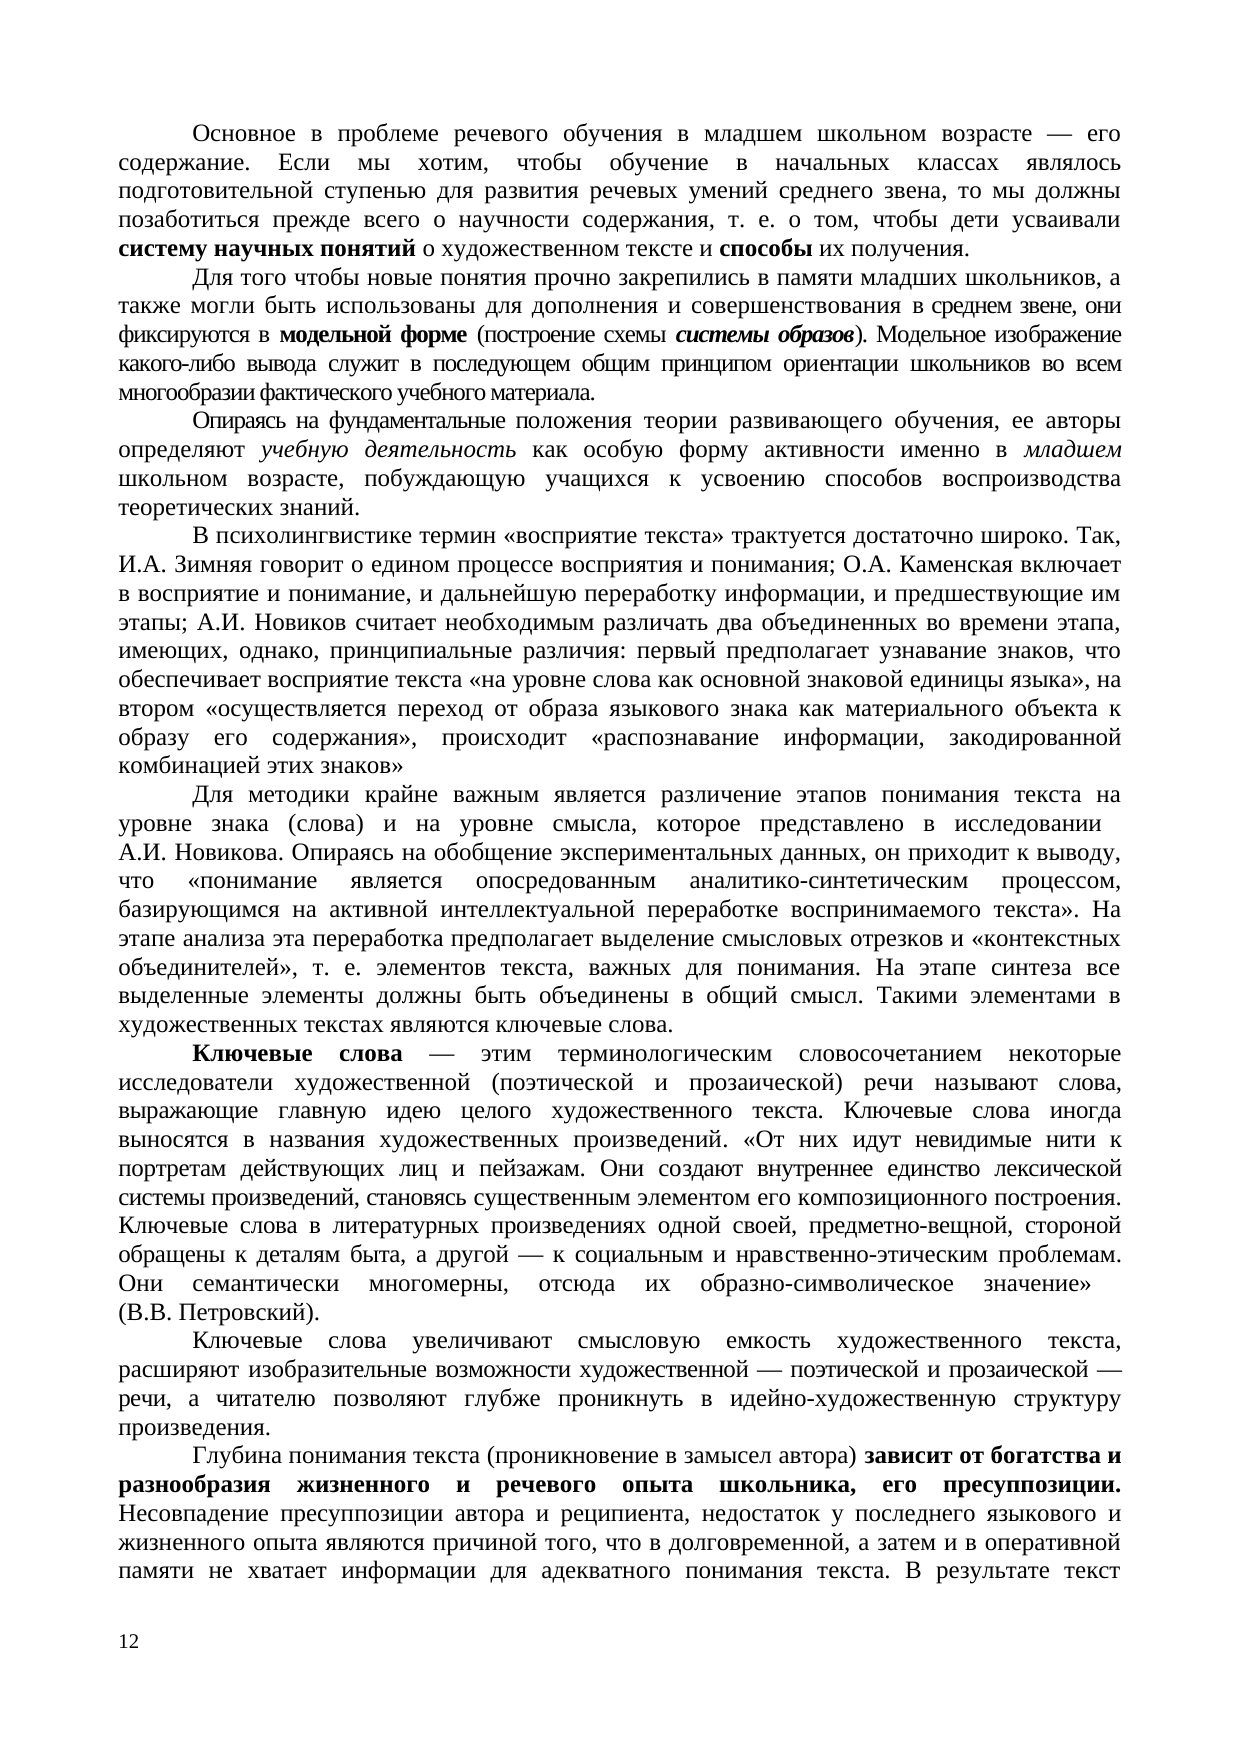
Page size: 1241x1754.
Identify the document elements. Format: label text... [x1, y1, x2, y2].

text Для методики крайне важным является различение этапов понимания текста на уровне знака (слова) и на уровне смысла, которое представлено в исследовании А.И. Новикова. Опираясь на обобщение экспериментальных данных, он приходит к выводу, что «понимание является опосредованным аналитико-синтетическим процессом, базирующимся на активной интеллектуальной переработке воспринимаемого текста». На этапе анализа эта переработка предполагает выделение смысловых отрезков и «контекстных объединителей», т. е. элементов текста, важных для понимания. На этапе синтеза все выделенные элементы должны быть объединены в общий смысл. Такими элементами в художественных текстах являются ключевые слова. [118, 779, 1122, 1038]
text Для того чтобы новые понятия прочно закрепились в памяти младших школьников, а также могли быть использованы для дополнения и совершенствования в среднем звене, они фиксируются в модельной форме (построение схемы системы образов). Модельное изображение какого-либо вывода служит в последующем общим принципом ориентации школьников во всем многообразии фактического учебного материала. [118, 262, 1122, 406]
text Опираясь на фундаментальные положения теории развивающего обучения, ее авторы определяют учебную деятельность как особую форму активности именно в младшем школьном возрасте, побуждающую учащихся к усвоению способов воспроизводства теоретических знаний. [118, 406, 1122, 521]
text Ключевые слова увеличивают смысловую емкость художественного текста, расширяют изобразительные возможности художественной — поэтической и прозаической — речи, а читателю позволяют глубже проникнуть в идейно-художественную структуру произведения. [118, 1326, 1122, 1441]
text Ключевые слова — этим терминологическим словосочетанием некоторые исследователи художественной (поэтической и прозаической) речи называют слова, выражающие главную идею целого художественного текста. Ключевые слова иногда выносятся в названия художественных произведений. «От них идут невидимые нити к портретам действующих лиц и пейзажам. Они создают внутреннее единство лексической системы произведений, становясь существенным элементом его композиционного построения. Ключевые слова в литературных произведениях одной своей, предметно-вещной, стороной обращены к деталям быта, а другой — к социальным и нравственно-этическим проблемам. Они семантически многомерны, отсюда их образно-символическое значение» (В.В. Петровский). [118, 1038, 1122, 1326]
text В психолингвистике термин «восприятие текста» трактуется достаточно широко. Так, И.А. Зимняя говорит о едином процессе восприятия и понимания; О.А. Каменская включает в восприятие и понимание, и дальнейшую переработку информации, и предшествующие им этапы; А.И. Новиков считает необходимым различать два объединенных во времени этапа, имеющих, однако, принципиальные различия: первый предполагает узнавание знаков, что обеспечивает восприятие текста «на уровне слова как основной знаковой единицы языка», на втором «осуществляется переход от образа языкового знака как материального объекта к образу его содержания», происходит «распознавание информации, закодированной комбинацией этих знаков» [118, 521, 1122, 779]
text Глубина понимания текста (проникновение в замысел автора) зависит от богатства и разнообразия жизненного и речевого опыта школьника, его пресуппозиции. Несовпадение пресуппозиции автора и реципиента, недостаток у последнего языкового и жизненного опыта являются причиной того, что в долговременной, а затем и в оперативной памяти не хватает информации для адекватного понимания текста. В результате текст [118, 1441, 1122, 1584]
text Основное в проблеме речевого обучения в младшем школьном возрасте — его содержание. Если мы хотим, чтобы обучение в начальных классах являлось подготовительной ступенью для развития речевых умений среднего звена, то мы должны позаботиться прежде всего о научности содержания, т. е. о том, чтобы дети усваивали систему научных понятий о художественном тексте и способы их получения. [118, 118, 1122, 262]
